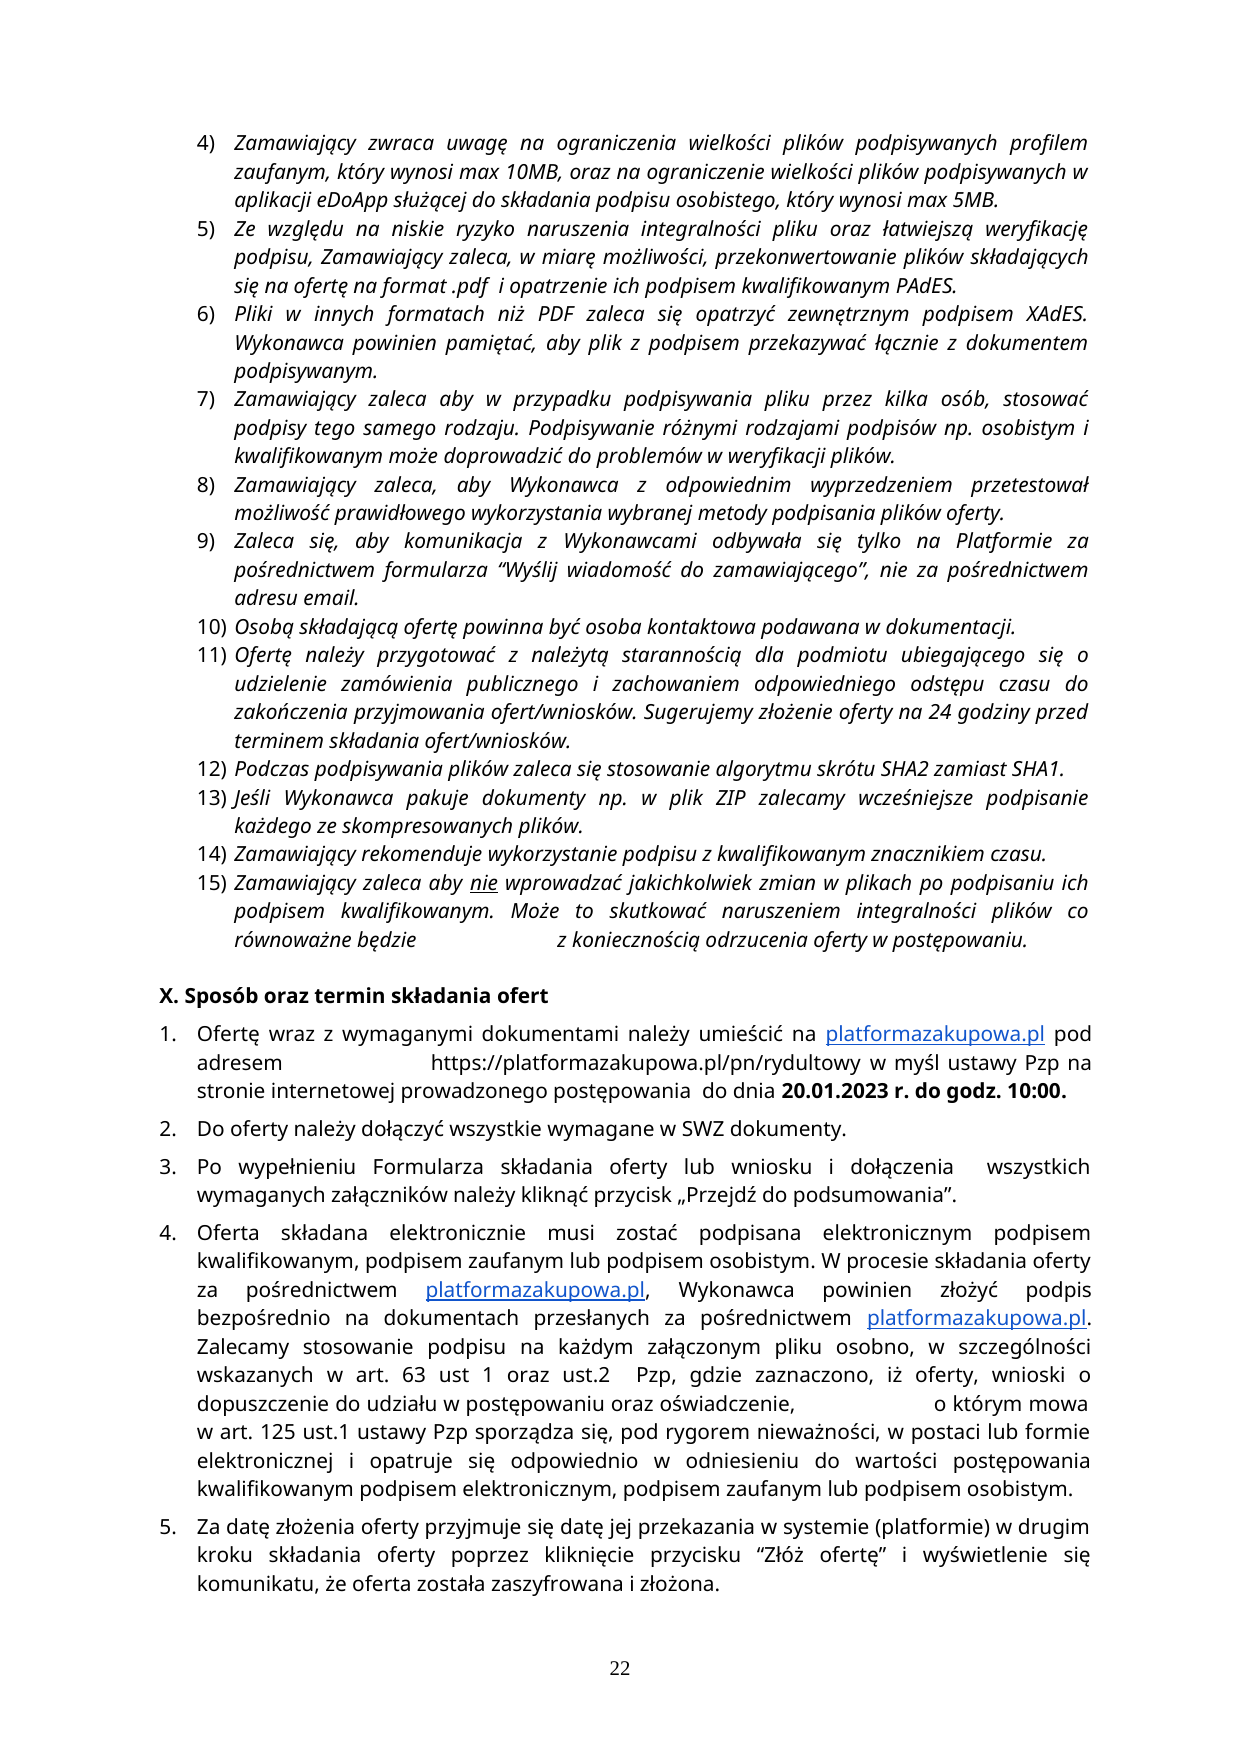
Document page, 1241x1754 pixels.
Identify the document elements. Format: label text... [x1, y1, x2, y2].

list Za datę złożenia oferty przyjmuje się datę jej przekazania w systemie (platformie) w drugim kroku składania oferty poprzez kliknięcie przycisku “Złóż ofertę” i wyświetlenie się komunikatu, że oferta została zaszyfrowana i złożona. [159, 1512, 1092, 1597]
list Zamawiający zwraca uwagę na ograniczenia wielkości plików podpisywanych profilem zaufanym, który wynosi max 10MB, oraz na ograniczenie wielkości plików podpisywanych w aplikacji eDoApp służącej do składania podpisu osobistego, który wynosi max 5MB. [197, 128, 1092, 214]
list Do oferty należy dołączyć wszystkie wymagane w SWZ dokumenty. [159, 1114, 1092, 1143]
list Ofertę wraz z wymaganymi dokumentami należy umieścić na platformazakupowa.pl pod adresem https://platformazakupowa.pl/pn/rydultowy w myśl ustawy Pzp na stronie internetowej prowadzonego postępowania do dnia 20.01.2023 r. do godz. 10:00. [159, 1019, 1092, 1105]
list Ofertę należy przygotować z należytą starannością dla podmiotu ubiegającego się o udzielenie zamówienia publicznego i zachowaniem odpowiedniego odstępu czasu do zakończenia przyjmowania ofert/wniosków. Sugerujemy złożenie oferty na 24 godziny przed terminem składania ofert/wniosków. [197, 640, 1092, 754]
list Ze względu na niskie ryzyko naruszenia integralności pliku oraz łatwiejszą weryfikację podpisu, Zamawiający zaleca, w miarę możliwości, przekonwertowanie plików składających się na ofertę na format .pdf i opatrzenie ich podpisem kwalifikowanym PAdES. [197, 214, 1092, 299]
list Zaleca się, aby komunikacja z Wykonawcami odbywała się tylko na Platformie za pośrednictwem formularza “Wyślij wiadomość do zamawiającego”, nie za pośrednictwem adresu email. [197, 527, 1092, 612]
list Zamawiający zaleca, aby Wykonawca z odpowiednim wyprzedzeniem przetestował możliwość prawidłowego wykorzystania wybranej metody podpisania plików oferty. [197, 470, 1092, 527]
list Zamawiający zaleca aby w przypadku podpisywania pliku przez kilka osób, stosować podpisy tego samego rodzaju. Podpisywanie różnymi rodzajami podpisów np. osobistym i kwalifikowanym może doprowadzić do problemów w weryfikacji plików. [197, 384, 1092, 470]
list Podczas podpisywania plików zaleca się stosowanie algorytmu skrótu SHA2 zamiast SHA1. [197, 754, 1092, 783]
list Osobą składającą ofertę powinna być osoba kontaktowa podawana w dokumentacji. [197, 612, 1092, 640]
list Oferta składana elektronicznie musi zostać podpisana elektronicznym podpisem kwalifikowanym, podpisem zaufanym lub podpisem osobistym. W procesie składania oferty za pośrednictwem platformazakupowa.pl, Wykonawca powinien złożyć podpis bezpośrednio na dokumentach przesłanych za pośrednictwem platformazakupowa.pl. Zalecamy stosowanie podpisu na każdym załączonym pliku osobno, w szczególności wskazanych w art. 63 ust 1 oraz ust.2 Pzp, gdzie zaznaczono, iż oferty, wnioski o dopuszczenie do udziału w postępowaniu oraz oświadczenie, o którym mowa w art. 125 ust.1 ustawy Pzp sporządza się, pod rygorem nieważności, w postaci lub formie elektronicznej i opatruje się odpowiednio w odniesieniu do wartości postępowania kwalifikowanym podpisem elektronicznym, podpisem zaufanym lub podpisem osobistym. [159, 1218, 1092, 1503]
list Po wypełnieniu Formularza składania oferty lub wniosku i dołączenia wszystkich wymaganych załączników należy kliknąć przycisk „Przejdź do podsumowania”. [159, 1152, 1092, 1209]
list Zamawiający rekomenduje wykorzystanie podpisu z kwalifikowanym znacznikiem czasu. [197, 839, 1092, 868]
text X. Sposób oraz termin składania ofert [159, 982, 1092, 1010]
list Pliki w innych formatach niż PDF zaleca się opatrzyć zewnętrznym podpisem XAdES. Wykonawca powinien pamiętać, aby plik z podpisem przekazywać łącznie z dokumentem podpisywanym. [197, 299, 1092, 384]
list Zamawiający zaleca aby nie wprowadzać jakichkolwiek zmian w plikach po podpisaniu ich podpisem kwalifikowanym. Może to skutkować naruszeniem integralności plików co równoważne będzie z koniecznością odrzucenia oferty w postępowaniu. [197, 868, 1092, 953]
list Jeśli Wykonawca pakuje dokumenty np. w plik ZIP zalecamy wcześniejsze podpisanie każdego ze skompresowanych plików. [197, 783, 1092, 839]
